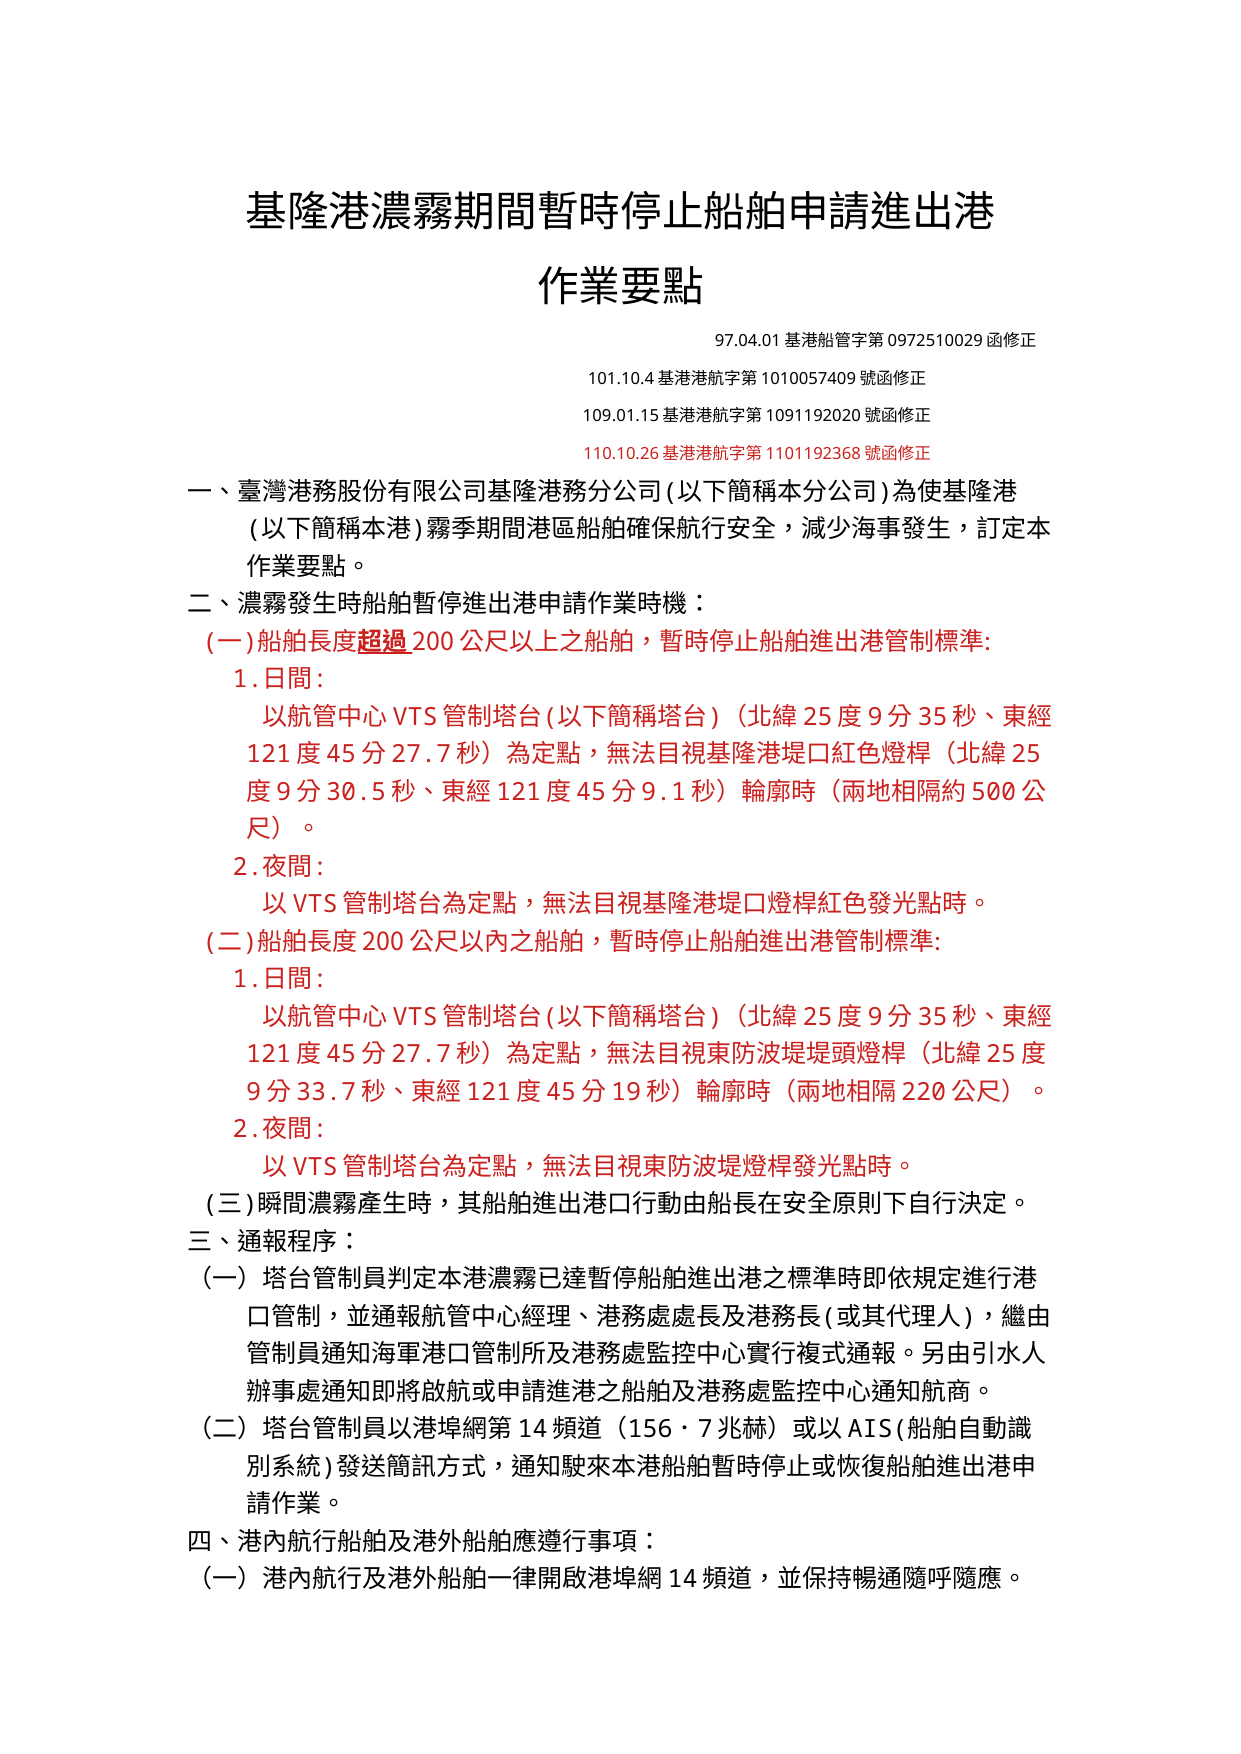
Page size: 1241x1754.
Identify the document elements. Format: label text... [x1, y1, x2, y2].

text 110.10.26基港港航字第1101192368號函修正 [187, 427, 1053, 464]
text 以VTS管制塔台為定點，無法目視東防波堤燈桿發光點時。 [187, 1139, 1053, 1177]
text 2.夜間: [187, 1102, 1053, 1139]
text （一）塔台管制員判定本港濃霧已達暫停船舶進出港之標準時即依規定進行港口管制，並通報航管中心經理、港務處處長及港務長(或其代理人)，繼由管制員通知海軍港口管制所及港務處監控中心實行複式通報。另由引水人辦事處通知即將啟航或申請進港之船舶及港務處監控中心通知航商。 [187, 1252, 1053, 1402]
text 二、濃霧發生時船舶暫停進出港申請作業時機： [187, 577, 1053, 614]
text 109.01.15基港港航字第1091192020號函修正 [187, 389, 1053, 427]
text 三、通報程序： [187, 1214, 1053, 1252]
text (三)瞬間濃霧產生時，其船舶進出港口行動由船長在安全原則下自行決定。 [187, 1177, 1053, 1214]
text 以VTS管制塔台為定點，無法目視基隆港堤口燈桿紅色發光點時。 [187, 877, 1053, 914]
text (二)船舶長度200公尺以內之船舶，暫時停止船舶進出港管制標準: [187, 914, 1053, 952]
text （二）塔台管制員以港埠網第14頻道（156．7兆赫）或以AIS(船舶自動識別系統)發送簡訊方式，通知駛來本港船舶暫時停止或恢復船舶進出港申請作業。 [187, 1402, 1053, 1514]
text 作業要點 [187, 239, 1053, 314]
text (一)船舶長度超過200公尺以上之船舶，暫時停止船舶進出港管制標準: [187, 614, 1053, 652]
text 以航管中心VTS管制塔台(以下簡稱塔台)（北緯25度9分35秒、東經121度45分27.7秒）為定點，無法目視基隆港堤口紅色燈桿（北緯25度9分30.5秒、東經121度45分9.1秒）輪廓時（兩地相隔約500公尺）。 [187, 689, 1053, 839]
text 基隆港濃霧期間暫時停止船舶申請進出港 [187, 164, 1053, 239]
text 101.10.4基港港航字第1010057409號函修正 [187, 352, 1053, 389]
text 97.04.01基港船管字第0972510029函修正 [187, 314, 1036, 352]
text 1.日間: [187, 652, 1053, 689]
text 1.日間: [187, 952, 1053, 989]
text 以航管中心VTS管制塔台(以下簡稱塔台)（北緯25度9分35秒、東經121度45分27.7秒）為定點，無法目視東防波堤堤頭燈桿（北緯25度9分33.7秒、東經121度45分19秒）輪廓時（兩地相隔220公尺）。 [187, 989, 1053, 1102]
text 2.夜間: [187, 839, 1053, 877]
text 一、臺灣港務股份有限公司基隆港務分公司(以下簡稱本分公司)為使基隆港(以下簡稱本港)霧季期間港區船舶確保航行安全，減少海事發生，訂定本作業要點。 [187, 464, 1053, 577]
text （一）港內航行及港外船舶一律開啟港埠網14頻道，並保持暢通隨呼隨應。 [187, 1552, 1053, 1589]
text 四、港內航行船舶及港外船舶應遵行事項： [187, 1514, 1053, 1552]
